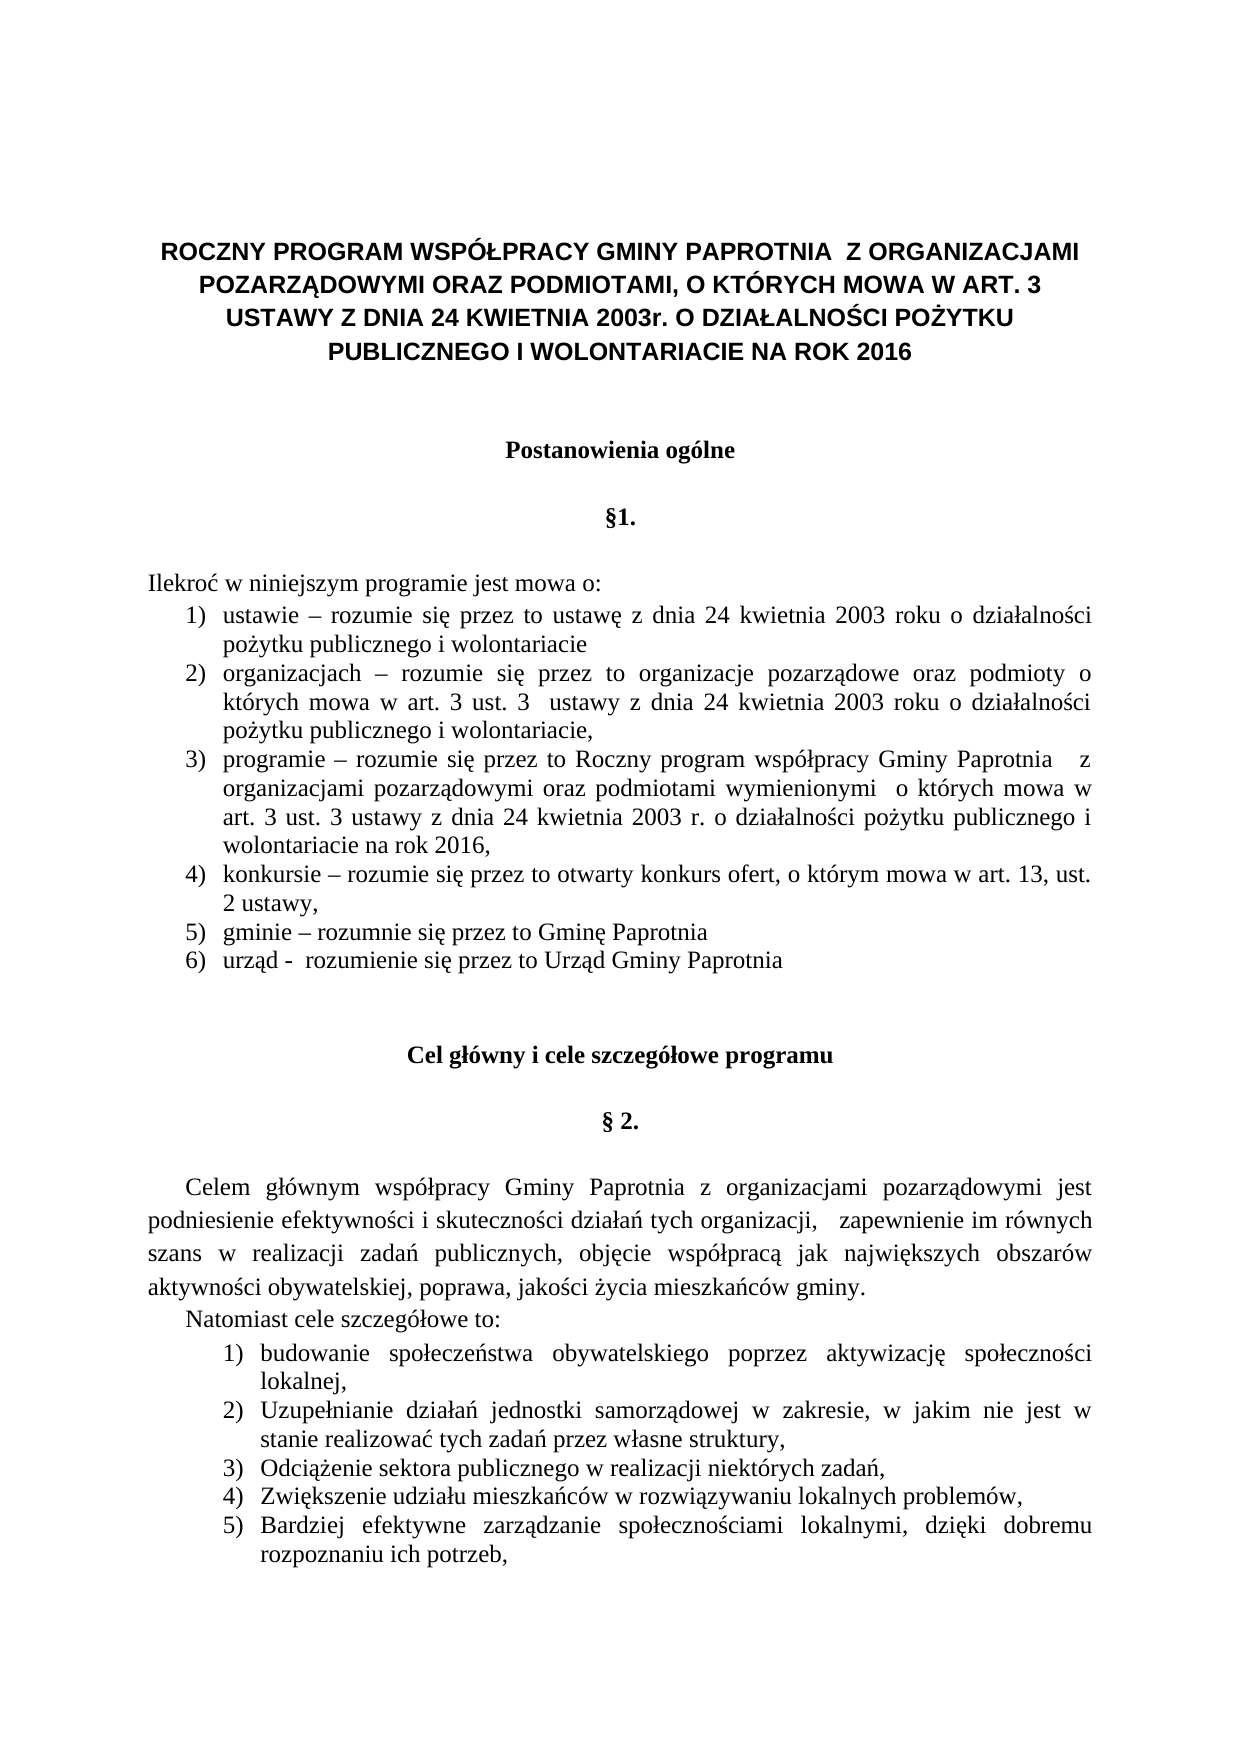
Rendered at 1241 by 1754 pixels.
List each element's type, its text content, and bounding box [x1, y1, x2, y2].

list gminie – rozumnie się przez to Gminę Paprotnia [185, 917, 1093, 946]
text Postanowienia ogólne [148, 436, 1093, 464]
text Natomiast cele szczegółowe to: [148, 1304, 1093, 1333]
text § 2. [148, 1106, 1093, 1135]
list budowanie społeczeństwa obywatelskiego poprzez aktywizację społeczności lokalnej, [223, 1338, 1093, 1395]
text Ilekroć w niniejszym programie jest mowa o: [148, 568, 1093, 596]
list ustawie – rozumie się przez to ustawę z dnia 24 kwietnia 2003 roku o działalności pożytku publicznego i wolontariacie [185, 601, 1093, 658]
list organizacjach – rozumie się przez to organizacje pozarządowe oraz podmioty o których mowa w art. 3 ust. 3 ustawy z dnia 24 kwietnia 2003 roku o działalności pożytku publicznego i wolontariacie, [185, 658, 1093, 744]
list Odciążenie sektora publicznego w realizacji niektórych zadań, [223, 1453, 1093, 1481]
text Celem głównym współpracy Gminy Paprotnia z organizacjami pozarządowymi jest podniesienie efektywności i skuteczności działań tych organizacji, zapewnienie im równych szans w realizacji zadań publicznych, objęcie współpracą jak największych obszarów aktywności obywatelskiej, poprawa, jakości życia mieszkańców gminy. [148, 1172, 1093, 1300]
list Bardziej efektywne zarządzanie społecznościami lokalnymi, dzięki dobremu rozpoznaniu ich potrzeb, [223, 1510, 1093, 1568]
text Cel główny i cele szczegółowe programu [148, 1040, 1093, 1069]
text ROCZNY PROGRAM WSPÓŁPRACY GMINY PAPROTNIA Z ORGANIZACJAMI POZARZĄDOWYMI ORAZ PODMIOTAMI, O KTÓRYCH MOWA W ART. 3 USTAWY Z DNIA 24 KWIETNIA 2003r. O DZIAŁALNOŚCI POŻYTKU PUBLICZNEGO I WOLONTARIACIE NA ROK 2016 [148, 237, 1093, 365]
list programie – rozumie się przez to Roczny program współpracy Gminy Paprotnia z organizacjami pozarządowymi oraz podmiotami wymienionymi o których mowa w art. 3 ust. 3 ustawy z dnia 24 kwietnia 2003 r. o działalności pożytku publicznego i wolontariacie na rok 2016, [185, 744, 1093, 859]
list Zwiększenie udziału mieszkańców w rozwiązywaniu lokalnych problemów, [223, 1481, 1093, 1510]
list konkursie – rozumie się przez to otwarty konkurs ofert, o którym mowa w art. 13, ust. 2 ustawy, [185, 859, 1093, 917]
list Uzupełnianie działań jednostki samorządowej w zakresie, w jakim nie jest w stanie realizować tych zadań przez własne struktury, [223, 1395, 1093, 1453]
list urząd - rozumienie się przez to Urząd Gminy Paprotnia [185, 946, 1093, 974]
text §1. [148, 502, 1093, 530]
